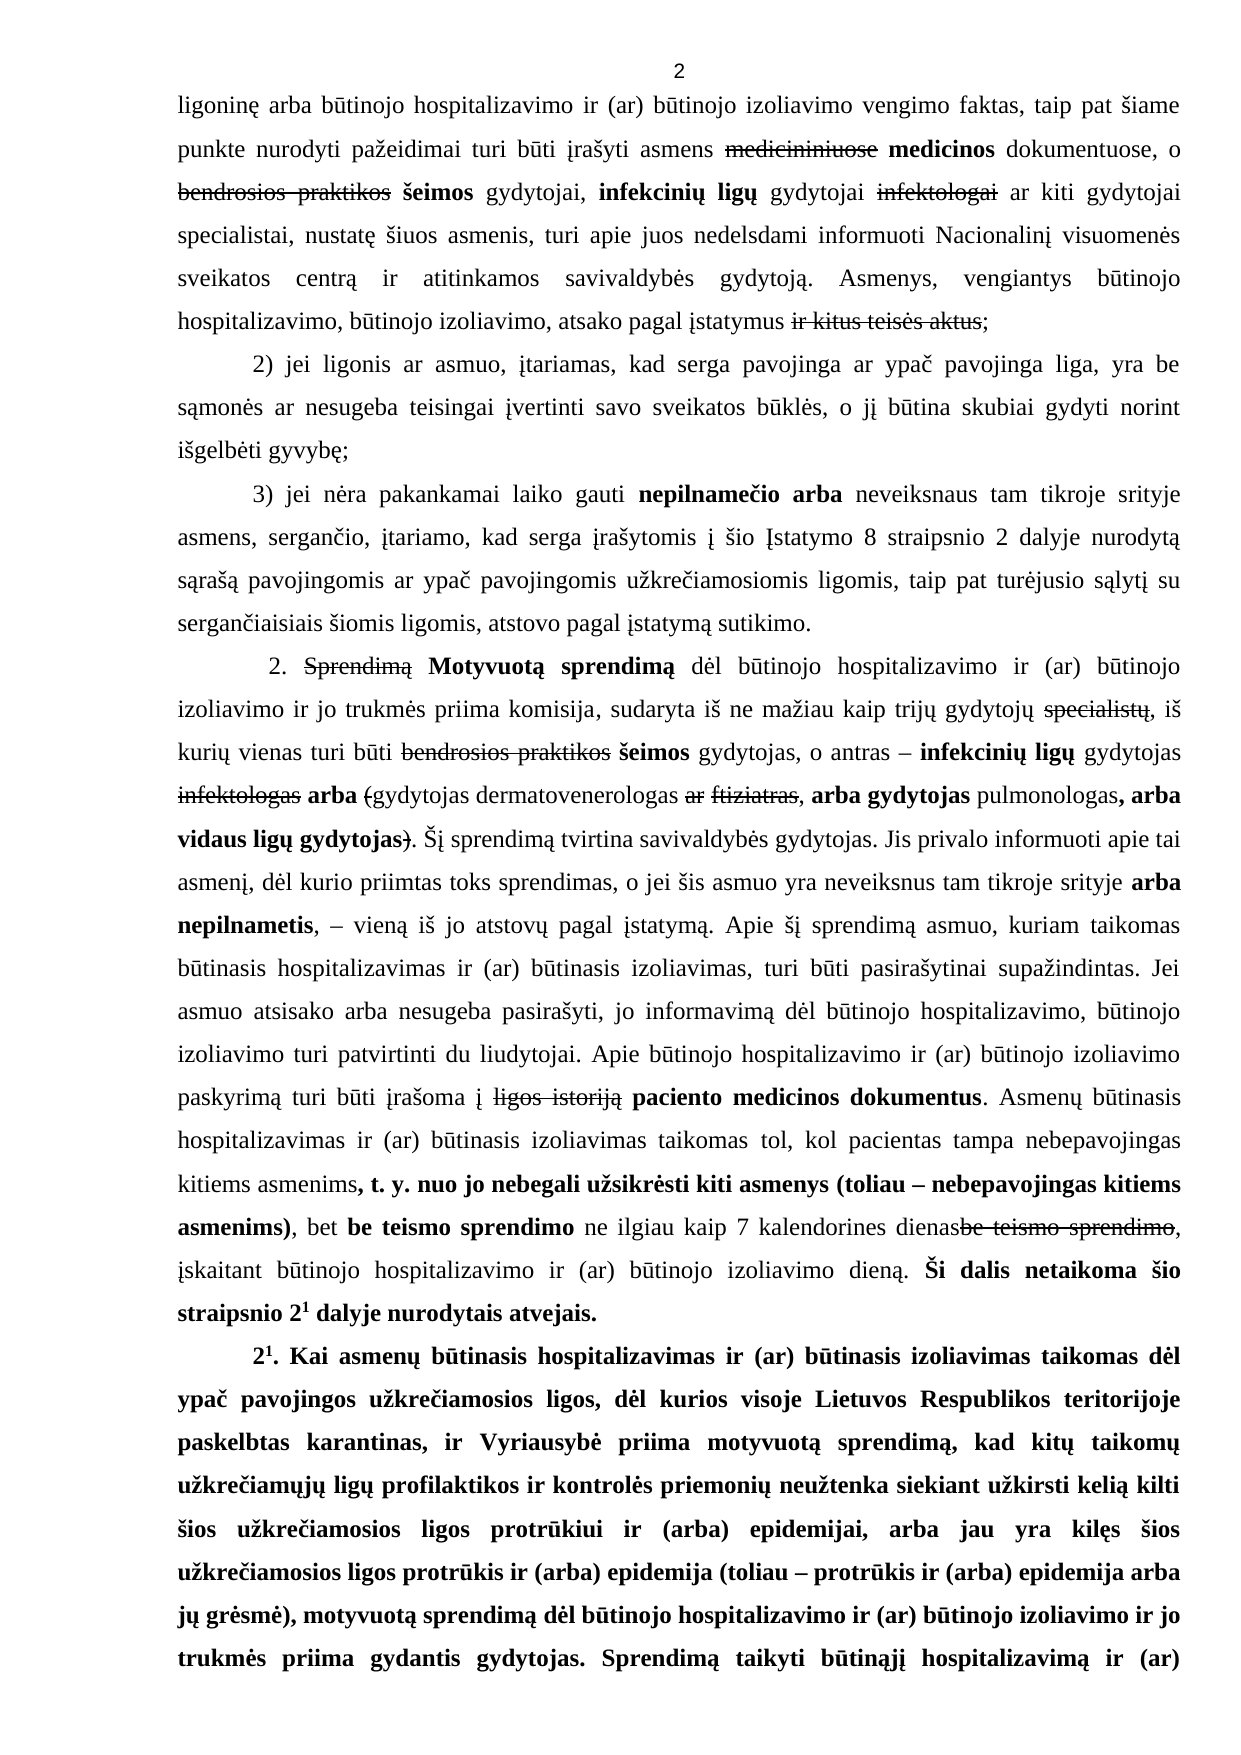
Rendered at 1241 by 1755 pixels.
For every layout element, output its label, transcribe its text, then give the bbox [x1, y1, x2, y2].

text 21. Kai asmenų būtinasis hospitalizavimas ir (ar) būtinasis izoliavimas taikomas dėl ypač pavojingos užkrečiamosios ligos, dėl kurios visoje Lietuvos Respublikos teritorijoje paskelbtas karantinas, ir Vyriausybė priima motyvuotą sprendimą, kad kitų taikomų užkrečiamųjų ligų profilaktikos ir kontrolės priemonių neužtenka siekiant užkirsti kelią kilti šios užkrečiamosios ligos protrūkiui ir (arba) epidemijai, arba jau yra kilęs šios užkrečiamosios ligos protrūkis ir (arba) epidemija (toliau – protrūkis ir (arba) epidemija arba jų grėsmė), motyvuotą sprendimą dėl būtinojo hospitalizavimo ir (ar) būtinojo izoliavimo ir jo trukmės priima gydantis gydytojas. Sprendimą taikyti būtinąjį hospitalizavimą ir (ar) [177, 1341, 1181, 1672]
text ligoninę arba būtinojo hospitalizavimo ir (ar) būtinojo izoliavimo vengimo faktas, taip pat šiame punkte nurodyti pažeidimai turi būti įrašyti asmens medicininiuose medicinos dokumentuose, o bendrosios praktikos šeimos gydytojai, infekcinių ligų gydytojai infektologai ar kiti gydytojai specialistai, nustatę šiuos asmenis, turi apie juos nedelsdami informuoti Nacionalinį visuomenės sveikatos centrą ir atitinkamos savivaldybės gydytoją. Asmenys, vengiantys būtinojo hospitalizavimo, būtinojo izoliavimo, atsako pagal įstatymus ir kitus teisės aktus; [177, 91, 1181, 335]
text 2) jei ligonis ar asmuo, įtariamas, kad serga pavojinga ar ypač pavojinga liga, yra be sąmonės ar nesugeba teisingai įvertinti savo sveikatos būklės, o jį būtina skubiai gydyti norint išgelbėti gyvybę; [177, 349, 1181, 464]
text 2. Sprendimą Motyvuotą sprendimą dėl būtinojo hospitalizavimo ir (ar) būtinojo izoliavimo ir jo trukmės priima komisija, sudaryta iš ne mažiau kaip trijų gydytojų specialistų, iš kurių vienas turi būti bendrosios praktikos šeimos gydytojas, o antras – infekcinių ligų gydytojas infektologas arba (gydytojas dermatovenerologas ar ftiziatras, arba gydytojas pulmonologas, arba vidaus ligų gydytojas). Šį sprendimą tvirtina savivaldybės gydytojas. Jis privalo informuoti apie tai asmenį, dėl kurio priimtas toks sprendimas, o jei šis asmuo yra neveiksnus tam tikroje srityje arba nepilnametis, – vieną iš jo atstovų pagal įstatymą. Apie šį sprendimą asmuo, kuriam taikomas būtinasis hospitalizavimas ir (ar) būtinasis izoliavimas, turi būti pasirašytinai supažindintas. Jei asmuo atsisako arba nesugeba pasirašyti, jo informavimą dėl būtinojo hospitalizavimo, būtinojo izoliavimo turi patvirtinti du liudytojai. Apie būtinojo hospitalizavimo ir (ar) būtinojo izoliavimo paskyrimą turi būti įrašoma į ligos istoriją paciento medicinos dokumentus. Asmenų būtinasis hospitalizavimas ir (ar) būtinasis izoliavimas taikomas tol, kol pacientas tampa nebepavojingas kitiems asmenims, t. y. nuo jo nebegali užsikrėsti kiti asmenys (toliau – nebepavojingas kitiems asmenims), bet be teismo sprendimo ne ilgiau kaip 7 kalendorines dienasbe teismo sprendimo, įskaitant būtinojo hospitalizavimo ir (ar) būtinojo izoliavimo dieną. Ši dalis netaikoma šio straipsnio 21 dalyje nurodytais atvejais. [177, 651, 1181, 1327]
text 3) jei nėra pakankamai laiko gauti nepilnamečio arba neveiksnaus tam tikroje srityje asmens, sergančio, įtariamo, kad serga įrašytomis į šio Įstatymo 8 straipsnio 2 dalyje nurodytą sąrašą pavojingomis ar ypač pavojingomis užkrečiamosiomis ligomis, taip pat turėjusio sąlytį su sergančiaisiais šiomis ligomis, atstovo pagal įstatymą sutikimo. [177, 479, 1181, 637]
